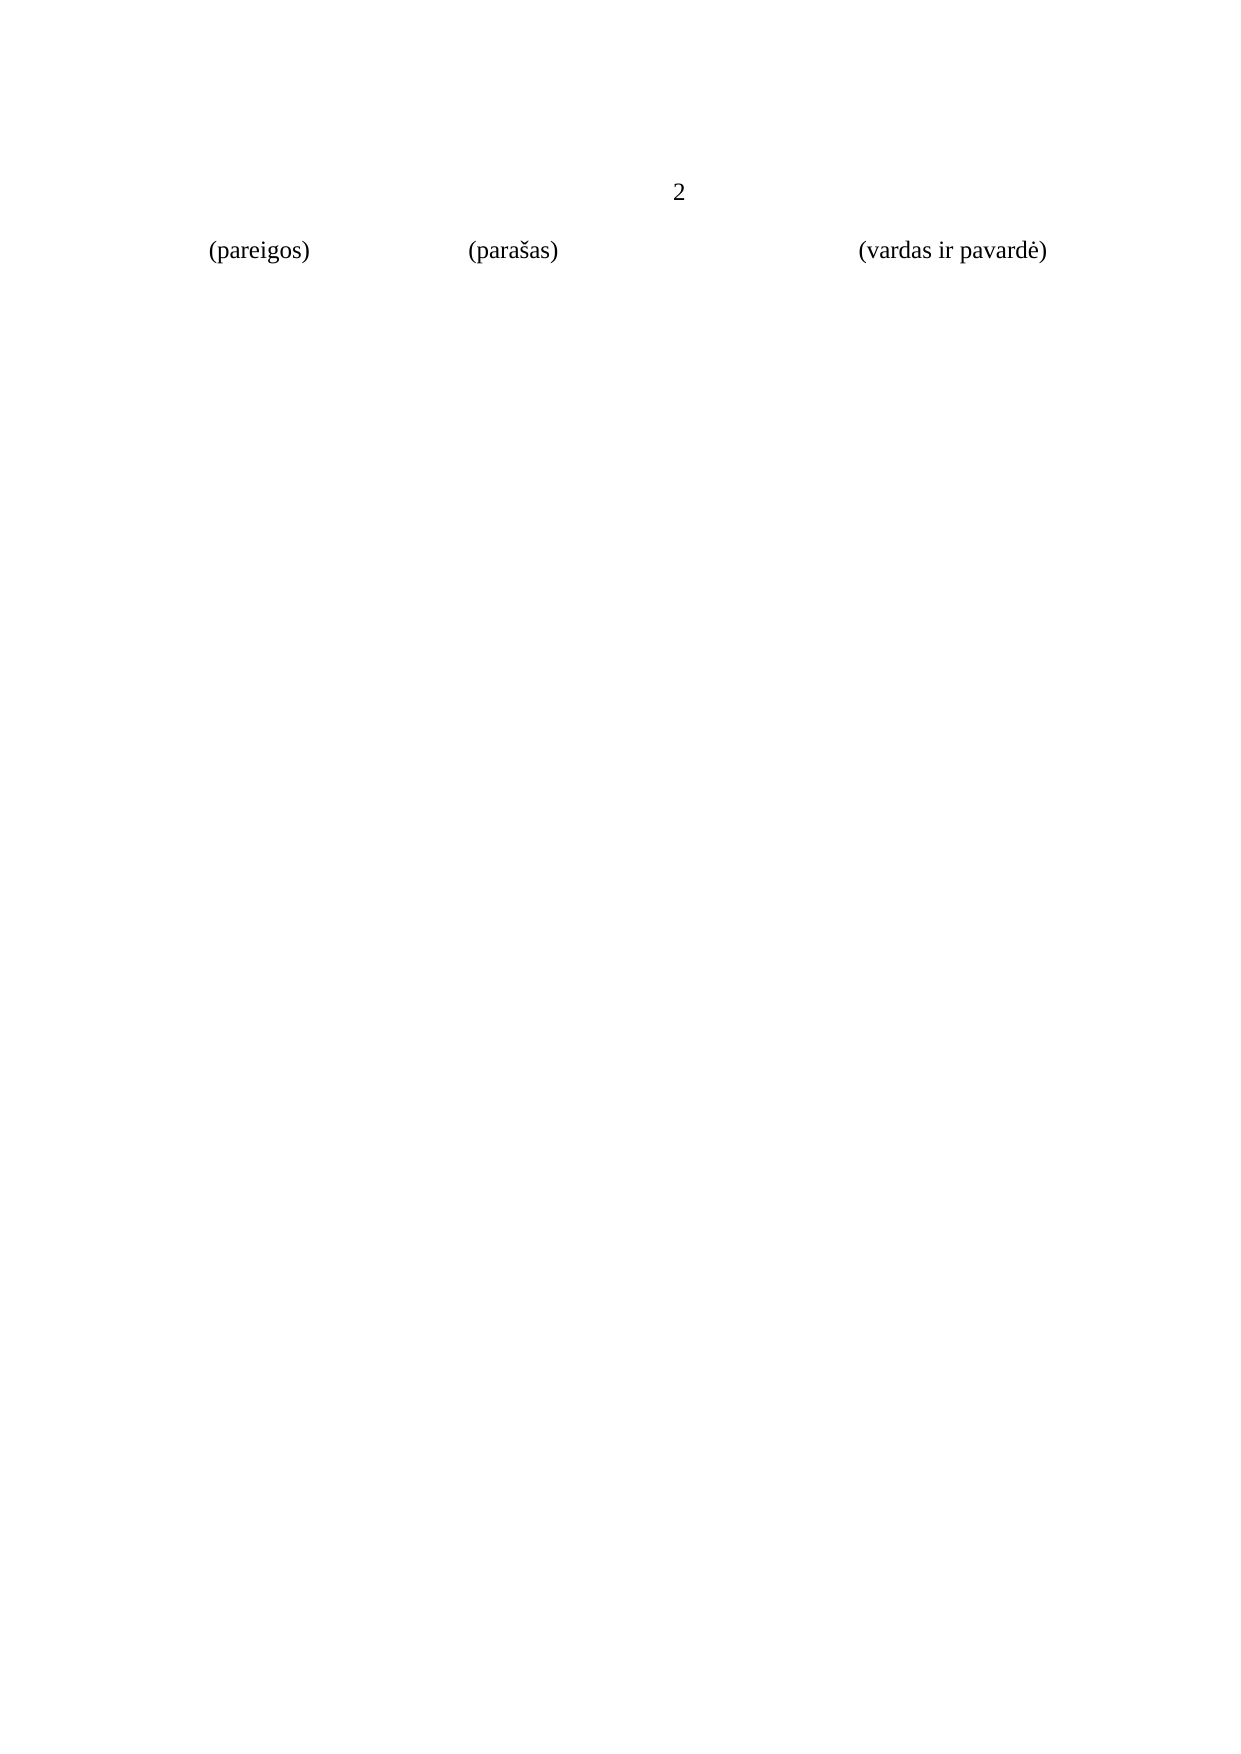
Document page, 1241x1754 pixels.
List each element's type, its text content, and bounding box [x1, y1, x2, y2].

text (pareigos) (parašas) (vardas ir pavardė) [177, 235, 1181, 263]
